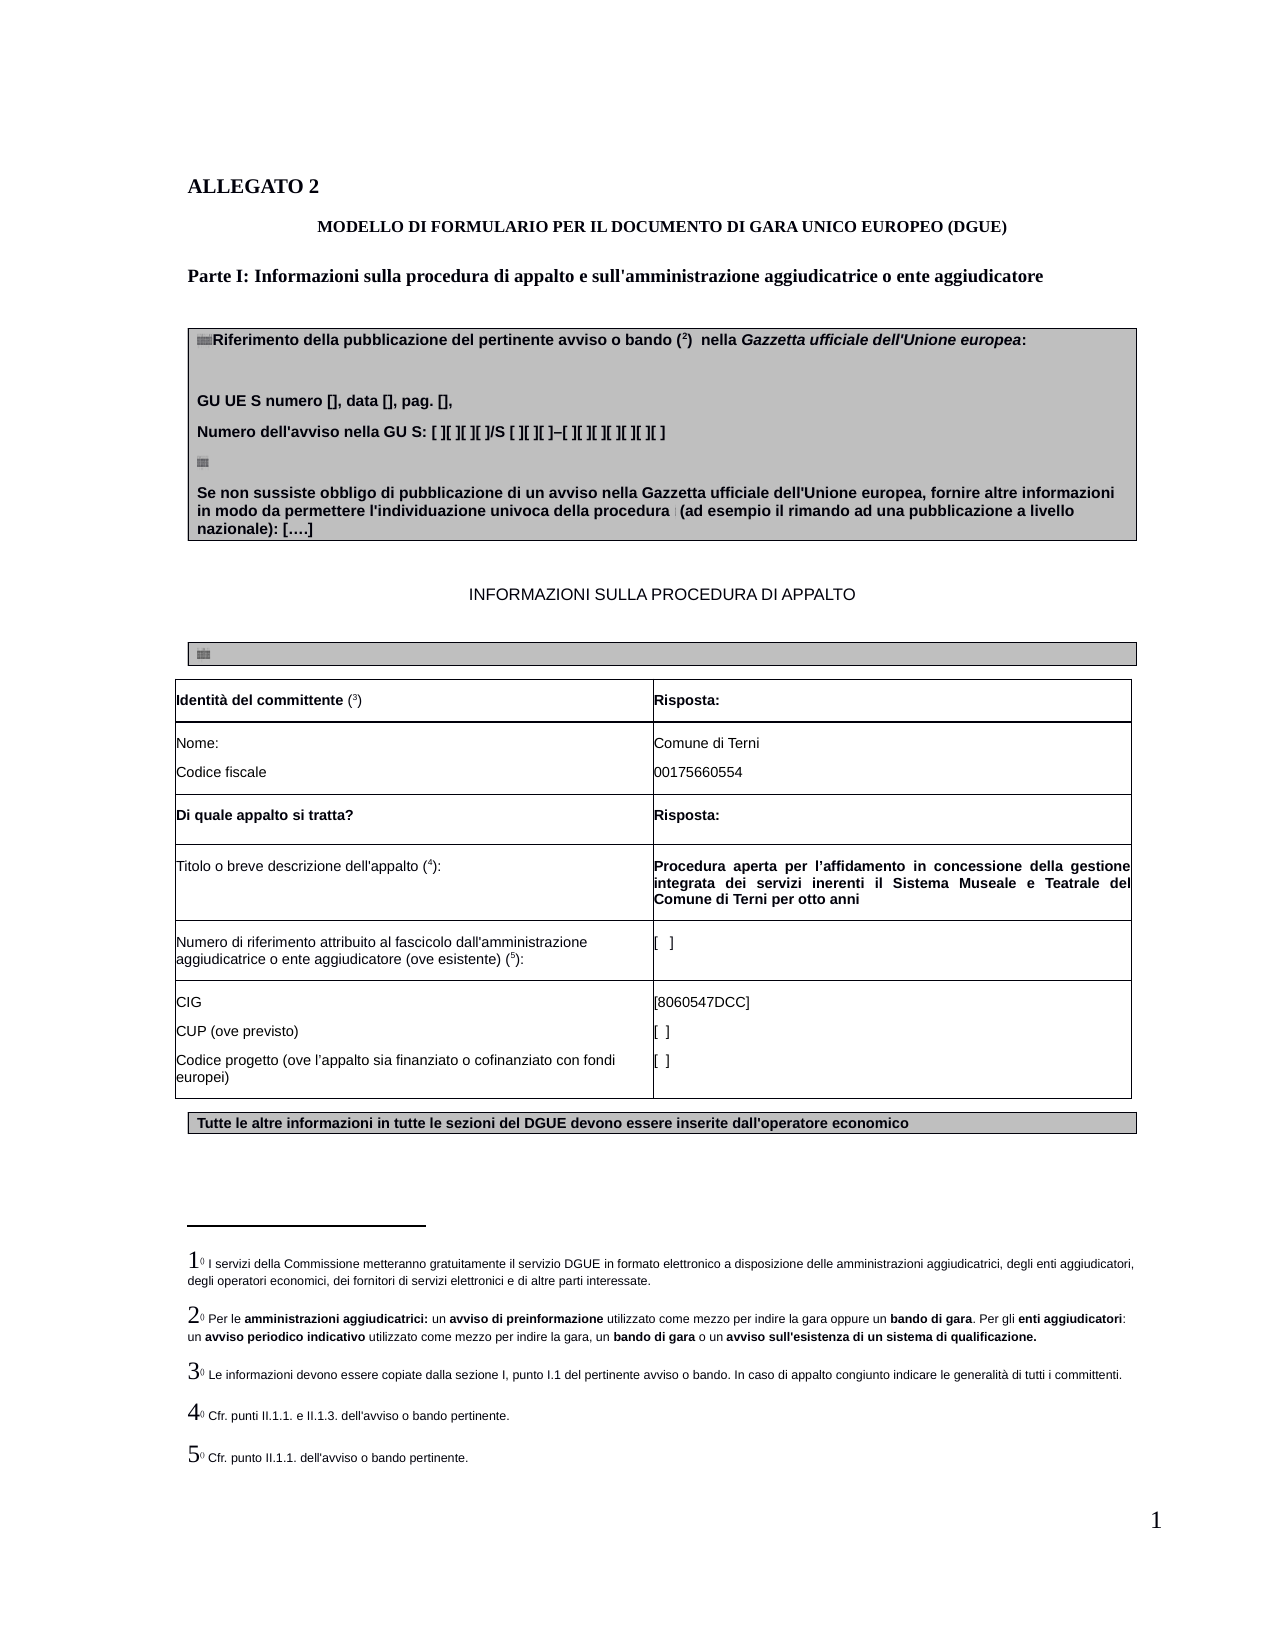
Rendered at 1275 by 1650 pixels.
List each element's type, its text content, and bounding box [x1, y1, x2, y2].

text Numero dell'avviso nella GU S: [ ][ ][ ][ ]/S [ ][ ][ ]–[ ][ ][ ][ ][ ][ ][ ] [189, 419, 1136, 441]
table_cell Comune di Terni 00175660554 [654, 723, 1131, 793]
table_header Risposta: [654, 680, 1131, 721]
table_cell Risposta: [654, 795, 1131, 844]
text Se non sussiste obbligo di pubblicazione di un avviso nella Gazzetta ufficiale dell'Unione europea, fornire altre informazioni in modo da permettere l'individuazione univoca della procedura di appalto (ad esempio il rimando ad una pubblicazione a livello nazionale): [….] [189, 481, 1136, 540]
text Allegato 2 [187, 174, 1137, 198]
text Tutte le altre informazioni in tutte le sezioni del DGUE devono essere inserite dall'operatore economico [189, 1113, 1136, 1133]
text () I servizi della Commissione metteranno gratuitamente il servizio DGUE in formato elettronico a disposizione delle amministrazioni aggiudicatrici, degli enti aggiudicatori, degli operatori economici, dei fornitori di servizi elettronici e di altre parti interessate. [187, 1245, 1137, 1288]
title Parte I: Informazioni sulla procedura di appalto e sull'amministrazione aggiudicatrice o ente aggiudicatore [187, 265, 1137, 287]
table_cell Procedura aperta per l’affidamento in concessione della gestione integrata dei servizi inerenti il Sistema Museale e Teatrale del Comune di Terni per otto anni [654, 845, 1131, 920]
text Se non è pubblicato un avviso di indizione di gara nella GU UE, l'amministrazione aggiudicatrice o l'ente aggiudicatore deve compilare le informazioni in modo da permettere l'individuazione univoca della procedura di appalto: [189, 450, 1136, 471]
table_cell Titolo o breve descrizione dell'appalto (): [176, 845, 653, 920]
text () Per le amministrazioni aggiudicatrici: un avviso di preinformazione utilizzato come mezzo per indire la gara oppure un bando di gara. Per gli enti aggiudicatori: un avviso periodico indicativo utilizzato come mezzo per indire la gara, un bando di gara o un avviso sull'esistenza di un sistema di qualificazione. [187, 1301, 1137, 1344]
table_cell Nome: Codice fiscale [176, 723, 653, 793]
text GU UE S numero [], data [], pag. [], [189, 389, 1136, 410]
text ModEllo di formulario per il documento di gara unico europeo (DGUE) [187, 217, 1137, 236]
text Per le procedure di appalto per le quali è stato pubblicato un avviso di indizione di gara nella Gazzetta ufficiale dell'Unione europea le informazioni richieste dalla parte I saranno acquisite automaticamente, a condizione che per generare e compilare il DGUE sia utilizzato il servizio DGUE elettronico (). Riferimento della pubblicazione del pertinente avviso o bando () nella Gazzetta ufficiale dell'Unione europea: [189, 329, 1136, 349]
table_cell CIG CUP (ove previsto) Codice progetto (ove l’appalto sia finanziato o cofinanziato con fondi europei) [176, 981, 653, 1098]
table_cell [ ] [654, 921, 1131, 980]
table_cell Di quale appalto si tratta? [176, 795, 653, 844]
title Informazioni sulla procedura di appalto [187, 585, 1137, 604]
table_header Identità del committente () [176, 680, 653, 721]
table_cell Numero di riferimento attribuito al fascicolo dall'amministrazione aggiudicatrice o ente aggiudicatore (ove esistente) (): [176, 921, 653, 980]
table_cell [8060547DCC] [ ] [ ] [654, 981, 1131, 1098]
text Le informazioni richieste dalla parte I saranno acquisite automaticamente a condizione che per generare e compilare il DGUE sia utilizzato il servizio DGUE in formato elettronico. In caso contrario tali informazioni devono essere inserite dall'operatore economico. [189, 643, 1136, 665]
